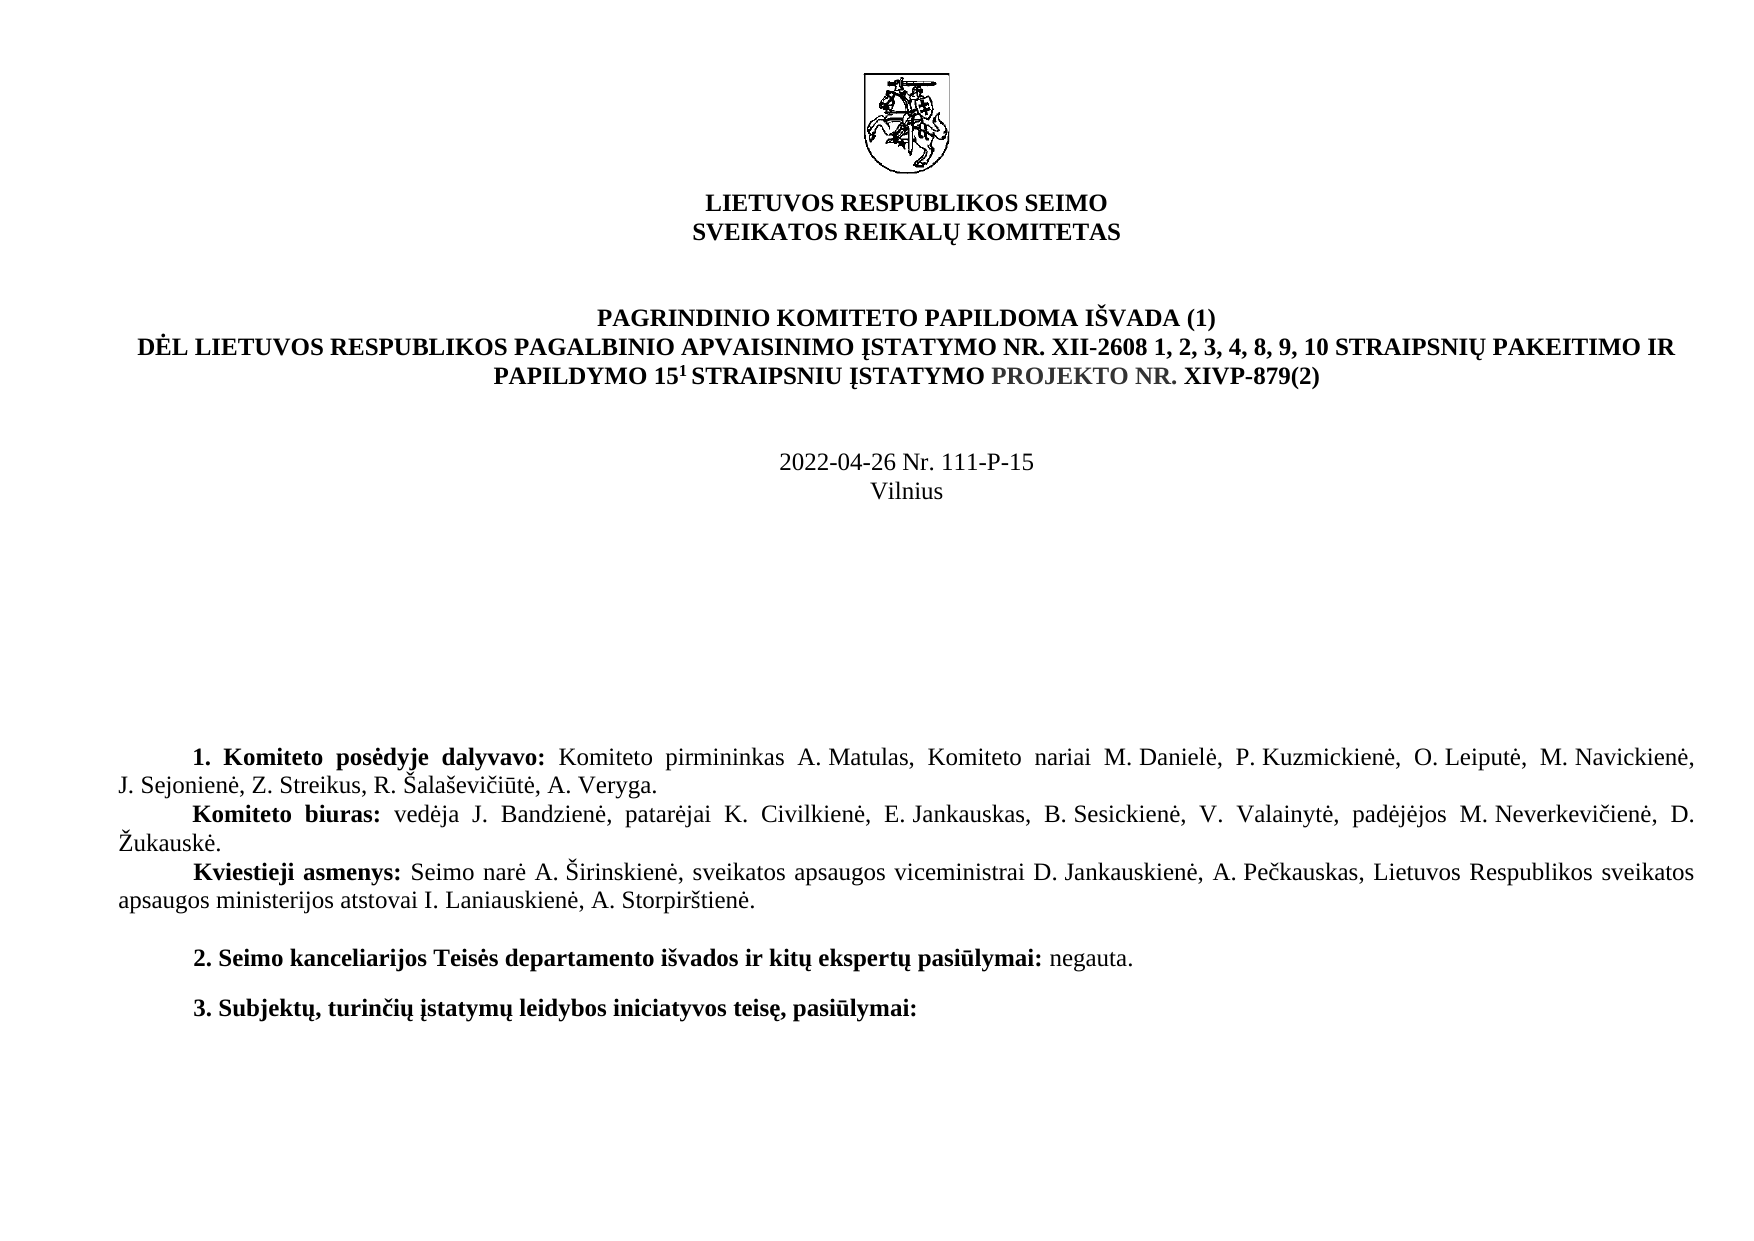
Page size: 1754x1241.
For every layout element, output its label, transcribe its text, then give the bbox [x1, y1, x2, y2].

subtitle PAGRINDINIO KOMITETO PAPILDOMA IŠVADA (1) [118, 303, 1695, 332]
text 2022-04-26 Nr. 111-P-15 [118, 447, 1695, 476]
text Komiteto biuras: vedėja J. Bandzienė, patarėjai K. Civilkienė, E. Jankauskas, B. Sesickienė, V. Valainytė, padėjėjos M. Neverkevičienė, D. Žukauskė. [118, 799, 1695, 857]
text DĖL LIETUVOS RESPUBLIKOS PAGALBINIO APVAISINIMO ĮSTATYMO NR. XII-2608 1, 2, 3, 4, 8, 9, 10 STRAIPSNIŲ PAKEITIMO IR PAPILDYMO 151 STRAIPSNIU ĮSTATYMO PROJEKTO NR. XIVP-879(2) [118, 332, 1695, 389]
subtitle 2. Seimo kanceliarijos Teisės departamento išvados ir kitų ekspertų pasiūlymai: negauta. [118, 943, 1695, 972]
subtitle Kviestieji asmenys: Seimo narė A. Širinskienė, sveikatos apsaugos viceministrai D. Jankauskienė, A. Pečkauskas, Lietuvos Respublikos sveikatos apsaugos ministerijos atstovai I. Laniauskienė, A. Storpirštienė. [118, 857, 1695, 914]
text Vilnius [118, 476, 1695, 504]
text SVEIKATOS REIKALŲ KOMITETAS [118, 217, 1695, 246]
text 1. Komiteto posėdyje dalyvavo: Komiteto pirmininkas A. Matulas, Komiteto nariai M. Danielė, P. Kuzmickienė, O. Leiputė, M. Navickienė, J. Sejonienė, Z. Streikus, R. Šalaševičiūtė, A. Veryga. [118, 742, 1695, 799]
text LIETUVOS RESPUBLIKOS SEIMO [118, 188, 1695, 217]
subtitle 3. Subjektų, turinčių įstatymų leidybos iniciatyvos teisę, pasiūlymai: [118, 993, 1695, 1022]
